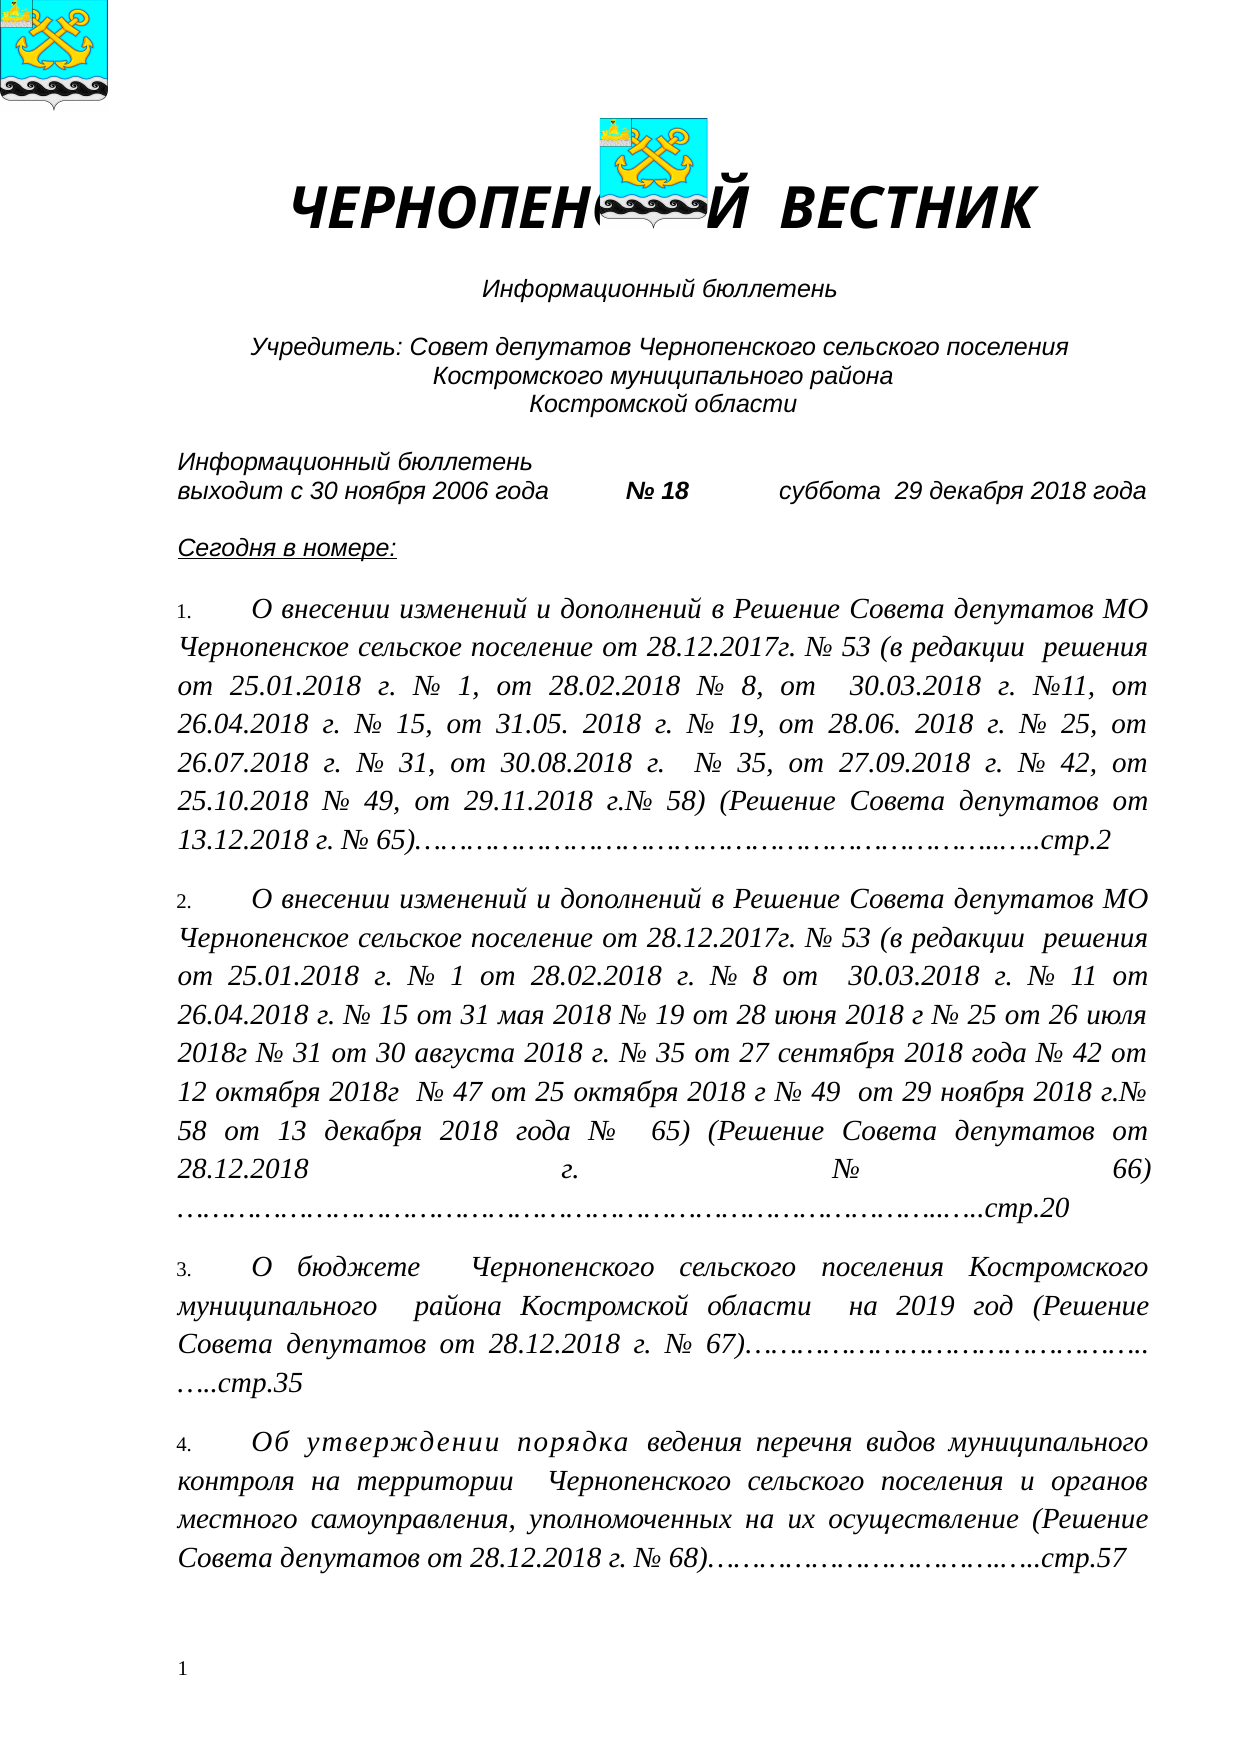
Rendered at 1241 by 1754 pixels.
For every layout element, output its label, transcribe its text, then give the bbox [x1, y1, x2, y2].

text Информационный бюллетень [177, 274, 1152, 303]
text Костромской области [177, 389, 1152, 418]
list О внесении изменений и дополнений в Решение Совета депутатов МО Чернопенское сельское поселение от 28.12.2017г. № 53 (в редакции решения от 25.01.2018 г. № 1, от 28.02.2018 № 8, от 30.03.2018 г. №11, от 26.04.2018 г. № 15, от 31.05. 2018 г. № 19, от 28.06. 2018 г. № 25, от 26.07.2018 г. № 31, от 30.08.2018 г. № 35, от 27.09.2018 г. № 42, от 25.10.2018 № 49, от 29.11.2018 г.№ 58) (Решение Совета депутатов от 13.12.2018 г. № 65)…………………………………………………………..…..стр.2 [176, 591, 1152, 856]
text Сегодня в номере: [177, 533, 1152, 562]
picture [0, 0, 108, 111]
text Костромского муниципального района [177, 361, 1152, 389]
list Об утверждении порядка ведения перечня видов муниципального контроля на территории Чернопенского сельского поселения и органов местного самоуправления, уполномоченных на их осуществление (Решение Совета депутатов от 28.12.2018 г. № 68)…………………………….…..стр.57 [176, 1424, 1152, 1573]
picture [599, 118, 708, 229]
list О бюджете Чернопенского сельского поселения Костромского муниципального района Костромской области на 2019 год (Решение Совета депутатов от 28.12.2018 г. № 67)………………………………………..…..стр.35 [176, 1249, 1152, 1398]
text Учредитель: Совет депутатов Чернопенского сельского поселения [177, 332, 1152, 361]
text Информационный бюллетень [177, 447, 1152, 476]
text ЧЕРНОПЕНСКИЙ ВЕСТНИК [177, 166, 1152, 246]
text выходит с 30 ноября 2006 года № 18 суббота 29 декабря 2018 года [177, 476, 1152, 504]
list О внесении изменений и дополнений в Решение Совета депутатов МО Чернопенское сельское поселение от 28.12.2017г. № 53 (в редакции решения от 25.01.2018 г. № 1 от 28.02.2018 г. № 8 от 30.03.2018 г. № 11 от 26.04.2018 г. № 15 от 31 мая 2018 № 19 от 28 июня 2018 г № 25 от 26 июля 2018г № 31 от 30 августа 2018 г. № 35 от 27 сентября 2018 года № 42 от 12 октября 2018г № 47 от 25 октября 2018 г № 49 от 29 ноября 2018 г.№ 58 от 13 декабря 2018 года № 65) (Решение Совета депутатов от 28.12.2018 г. № 66)……………………………………………………………………………..…..стр.20 [176, 881, 1152, 1223]
